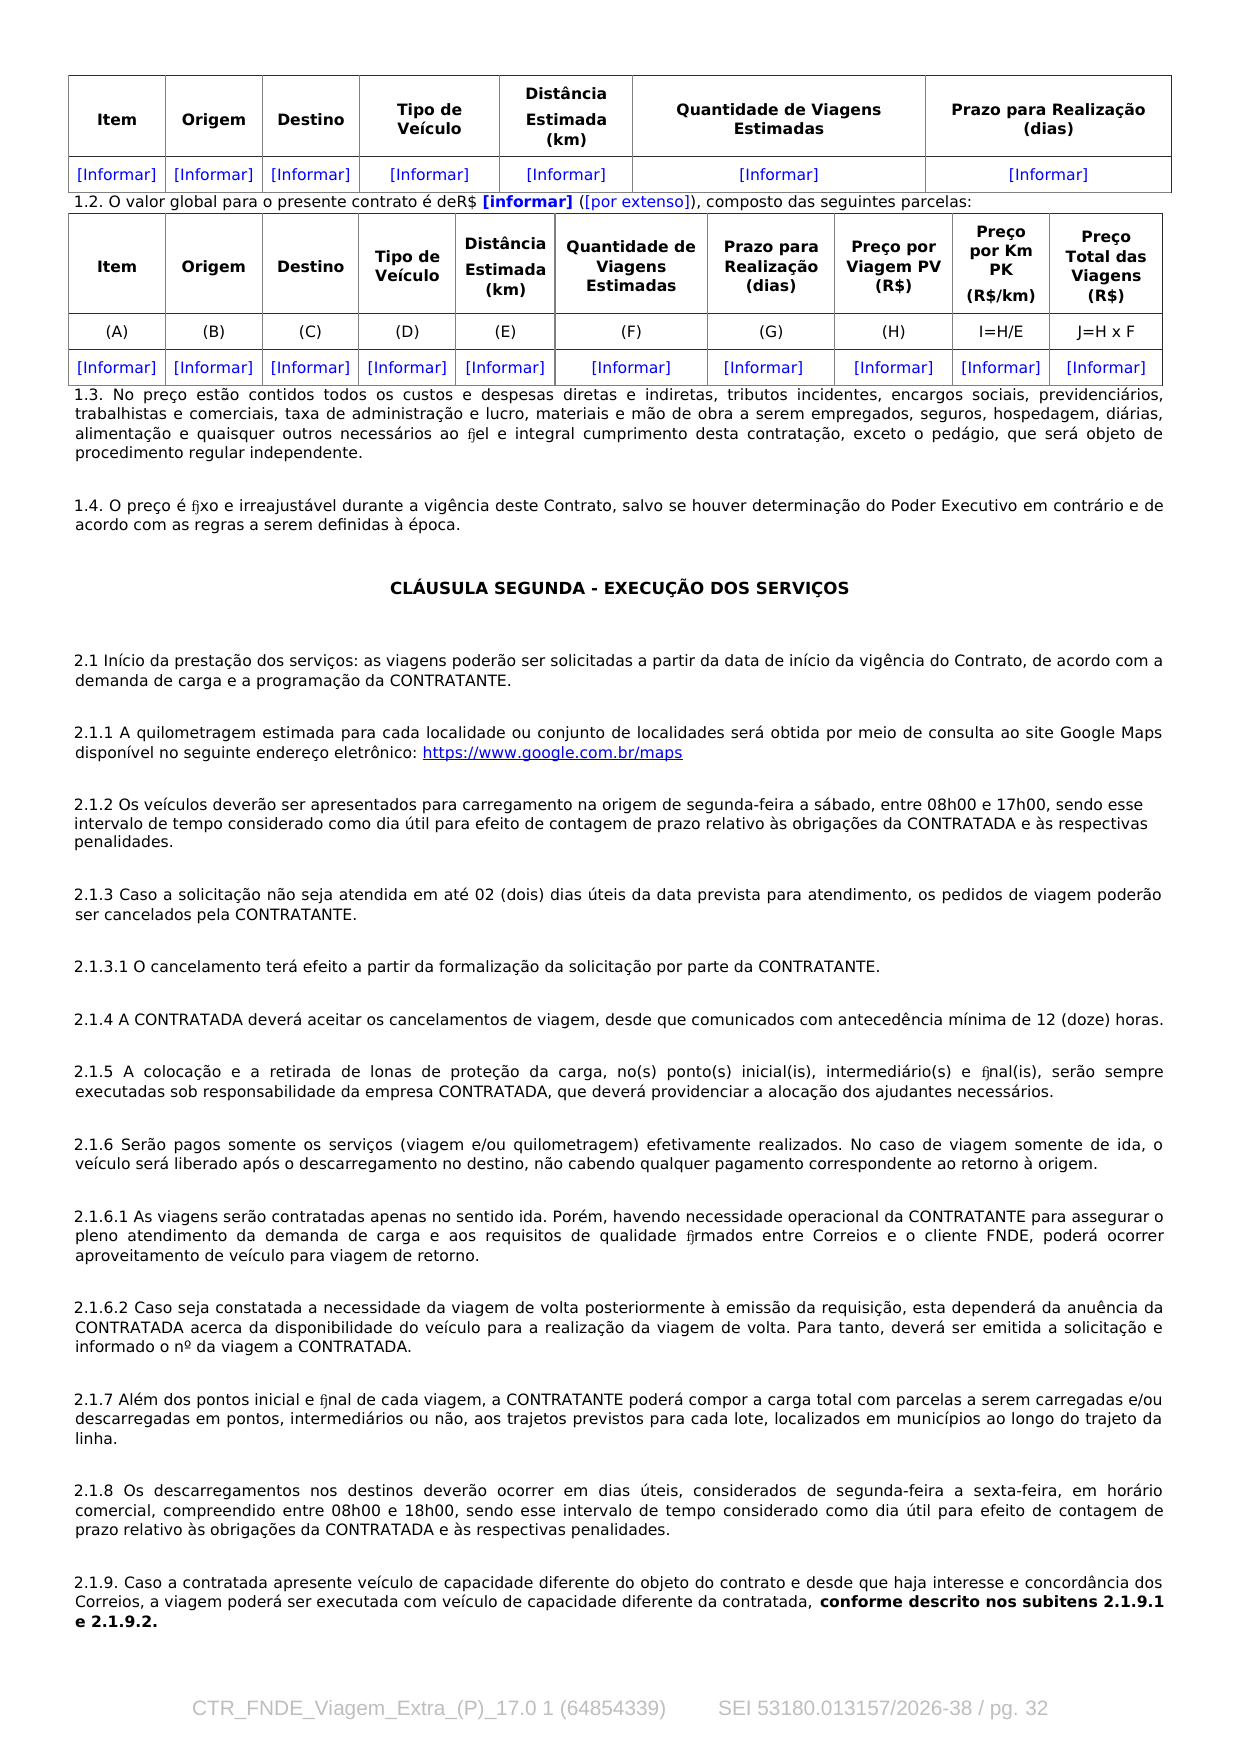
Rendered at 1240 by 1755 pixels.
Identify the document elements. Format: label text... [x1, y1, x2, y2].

text 2.1.8 Os descarregamentos nos destinos deverão ocorrer em dias úteis, considerados de segunda-feira a sexta-feira, em horário comercial, compreendido entre 08h00 e 18h00, sendo esse intervalo de tempo considerado como dia útil para efeito de contagem de prazo relativo às obrigações da CONTRATADA e às respectivas penalidades. [74, 1482, 1165, 1539]
table_cell [Informar] [835, 350, 952, 384]
text 2.1.4 A CONTRATADA deverá aceitar os cancelamentos de viagem, desde que comunicados com antecedência mínima de 12 (doze) horas. [74, 1011, 1165, 1029]
table_header Origem [166, 214, 262, 313]
table_cell [Informar] [1050, 350, 1162, 384]
table_cell (D) [359, 314, 455, 349]
table_cell [Informar] [926, 157, 1171, 192]
table_cell [Informar] [263, 157, 359, 192]
text 2.1.9. Caso a contratada apresente veículo de capacidade diferente do objeto do contrato e desde que haja interesse e concordância dos Correios, a viagem poderá ser executada com veículo de capacidade diferente da contratada, conforme descrito nos subitens 2.1.9.1 e 2.1.9.2. [74, 1574, 1165, 1631]
table_cell [Informar] [166, 157, 262, 192]
table_cell [Informar] [633, 157, 925, 192]
text 1.2. O valor global para o presente contrato é deR$ [informar] ([por extenso]), composto das seguintes parcelas: [74, 193, 1165, 211]
text 2.1.6.2 Caso seja constatada a necessidade da viagem de volta posteriormente à emissão da requisição, esta dependerá da anuência da CONTRATADA acerca da disponibilidade do veículo para a realização da viagem de volta. Para tanto, deverá ser emitida a solicitação e informado o nº da viagem a CONTRATADA. [74, 1299, 1165, 1356]
table_cell (H) [835, 314, 952, 349]
table_header Preço por Viagem PV (R$) [835, 214, 952, 313]
table_header Quantidade de Viagens Estimadas [633, 76, 925, 156]
table_header Prazo para Realização (dias) [926, 76, 1171, 156]
text 1.3. No preço estão contidos todos os custos e despesas diretas e indiretas, tributos incidentes, encargos sociais, previdenciários, trabalhistas e comerciais, taxa de administração e lucro, materiais e mão de obra a serem empregados, seguros, hospedagem, diárias, alimentação e quaisquer outros necessários ao el e integral cumprimento desta contratação, exceto o pedágio, que será objeto de procedimento regular independente. [74, 386, 1165, 462]
table_cell (B) [166, 314, 262, 349]
text 2.1.5 A colocação e a retirada de lonas de proteção da carga, no(s) ponto(s) inicial(is), intermediário(s) e nal(is), serão sempre executadas sob responsabilidade da empresa CONTRATADA, que deverá providenciar a alocação dos ajudantes necessários. [74, 1063, 1165, 1101]
table_cell (A) [69, 314, 165, 349]
table_header Tipo de Veículo [359, 214, 455, 313]
table_cell (F) [556, 314, 707, 349]
table_cell [Informar] [69, 350, 165, 384]
table_header Item [69, 214, 165, 313]
table_header Preço Total das Viagens (R$) [1050, 214, 1162, 313]
text 2.1.1 A quilometragem estimada para cada localidade ou conjunto de localidades será obtida por meio de consulta ao site Google Maps disponível no seguinte endereço eletrônico: https://www.google.com.br/maps [74, 724, 1165, 762]
table_header Preço por Km PK (R$/km) [953, 214, 1049, 313]
table_header Destino [263, 76, 359, 156]
table_header Origem [166, 76, 262, 156]
text 1.4. O preço é xo e irreajustável durante a vigência deste Contrato, salvo se houver determinação do Poder Executivo em contrário e de acordo com as regras a serem definidas à época. [74, 497, 1165, 534]
text 2.1.2 Os veículos deverão ser apresentados para carregamento na origem de segunda-feira a sábado, entre 08h00 e 17h00, sendo esse intervalo de tempo considerado como dia útil para efeito de contagem de prazo relativo às obrigações da CONTRATADA e às respectivas penalidades. [74, 796, 1190, 851]
table_cell (E) [456, 314, 554, 349]
table_header Item [69, 76, 165, 156]
table_header Prazo para Realização (dias) [708, 214, 834, 313]
text 2.1.7 Além dos pontos inicial e nal de cada viagem, a CONTRATANTE poderá compor a carga total com parcelas a serem carregadas e/ou descarregadas em pontos, intermediários ou não, aos trajetos previstos para cada lote, localizados em municípios ao longo do trajeto da linha. [74, 1391, 1165, 1448]
table_cell [Informar] [263, 350, 358, 384]
text 2.1 Início da prestação dos serviços: as viagens poderão ser solicitadas a partir da data de início da vigência do Contrato, de acordo com a demanda de carga e a programação da CONTRATANTE. [74, 652, 1165, 690]
table_cell I=H/E [953, 314, 1049, 349]
table_cell (C) [263, 314, 358, 349]
table_cell [Informar] [166, 350, 262, 384]
text 2.1.3 Caso a solicitação não seja atendida em até 02 (dois) dias úteis da data prevista para atendimento, os pedidos de viagem poderão ser cancelados pela CONTRATANTE. [74, 886, 1165, 924]
table_header Distância Estimada (km) [500, 76, 632, 156]
table_cell [Informar] [500, 157, 632, 192]
text 2.1.6.1 As viagens serão contratadas apenas no sentido ida. Porém, havendo necessidade operacional da CONTRATANTE para assegurar o pleno atendimento da demanda de carga e aos requisitos de qualidade rmados entre Correios e o cliente FNDE, poderá ocorrer aproveitamento de veículo para viagem de retorno. [74, 1208, 1165, 1265]
subtitle CLÁUSULA SEGUNDA - EXECUÇÃO DOS SERVIÇOS [69, 579, 1171, 599]
text 2.1.3.1 O cancelamento terá efeito a partir da formalização da solicitação por parte da CONTRATANTE. [74, 958, 1165, 976]
table_cell [Informar] [556, 350, 707, 384]
table_cell (G) [708, 314, 834, 349]
text 2.1.6 Serão pagos somente os serviços (viagem e/ou quilometragem) efetivamente realizados. No caso de viagem somente de ida, o veículo será liberado após o descarregamento no destino, não cabendo qualquer pagamento correspondente ao retorno à origem. [74, 1136, 1165, 1173]
table_header Destino [263, 214, 358, 313]
table_cell [Informar] [708, 350, 834, 384]
table_header Quantidade de Viagens Estimadas [556, 214, 707, 313]
table_cell [Informar] [456, 350, 554, 384]
table_cell J=H x F [1050, 314, 1162, 349]
table_header Distância Estimada (km) [456, 214, 554, 313]
table_cell [Informar] [953, 350, 1049, 384]
table_header Tipo de Veículo [360, 76, 499, 156]
table_cell [Informar] [360, 157, 499, 192]
table_cell [Informar] [359, 350, 455, 384]
table_cell [Informar] [69, 157, 165, 192]
